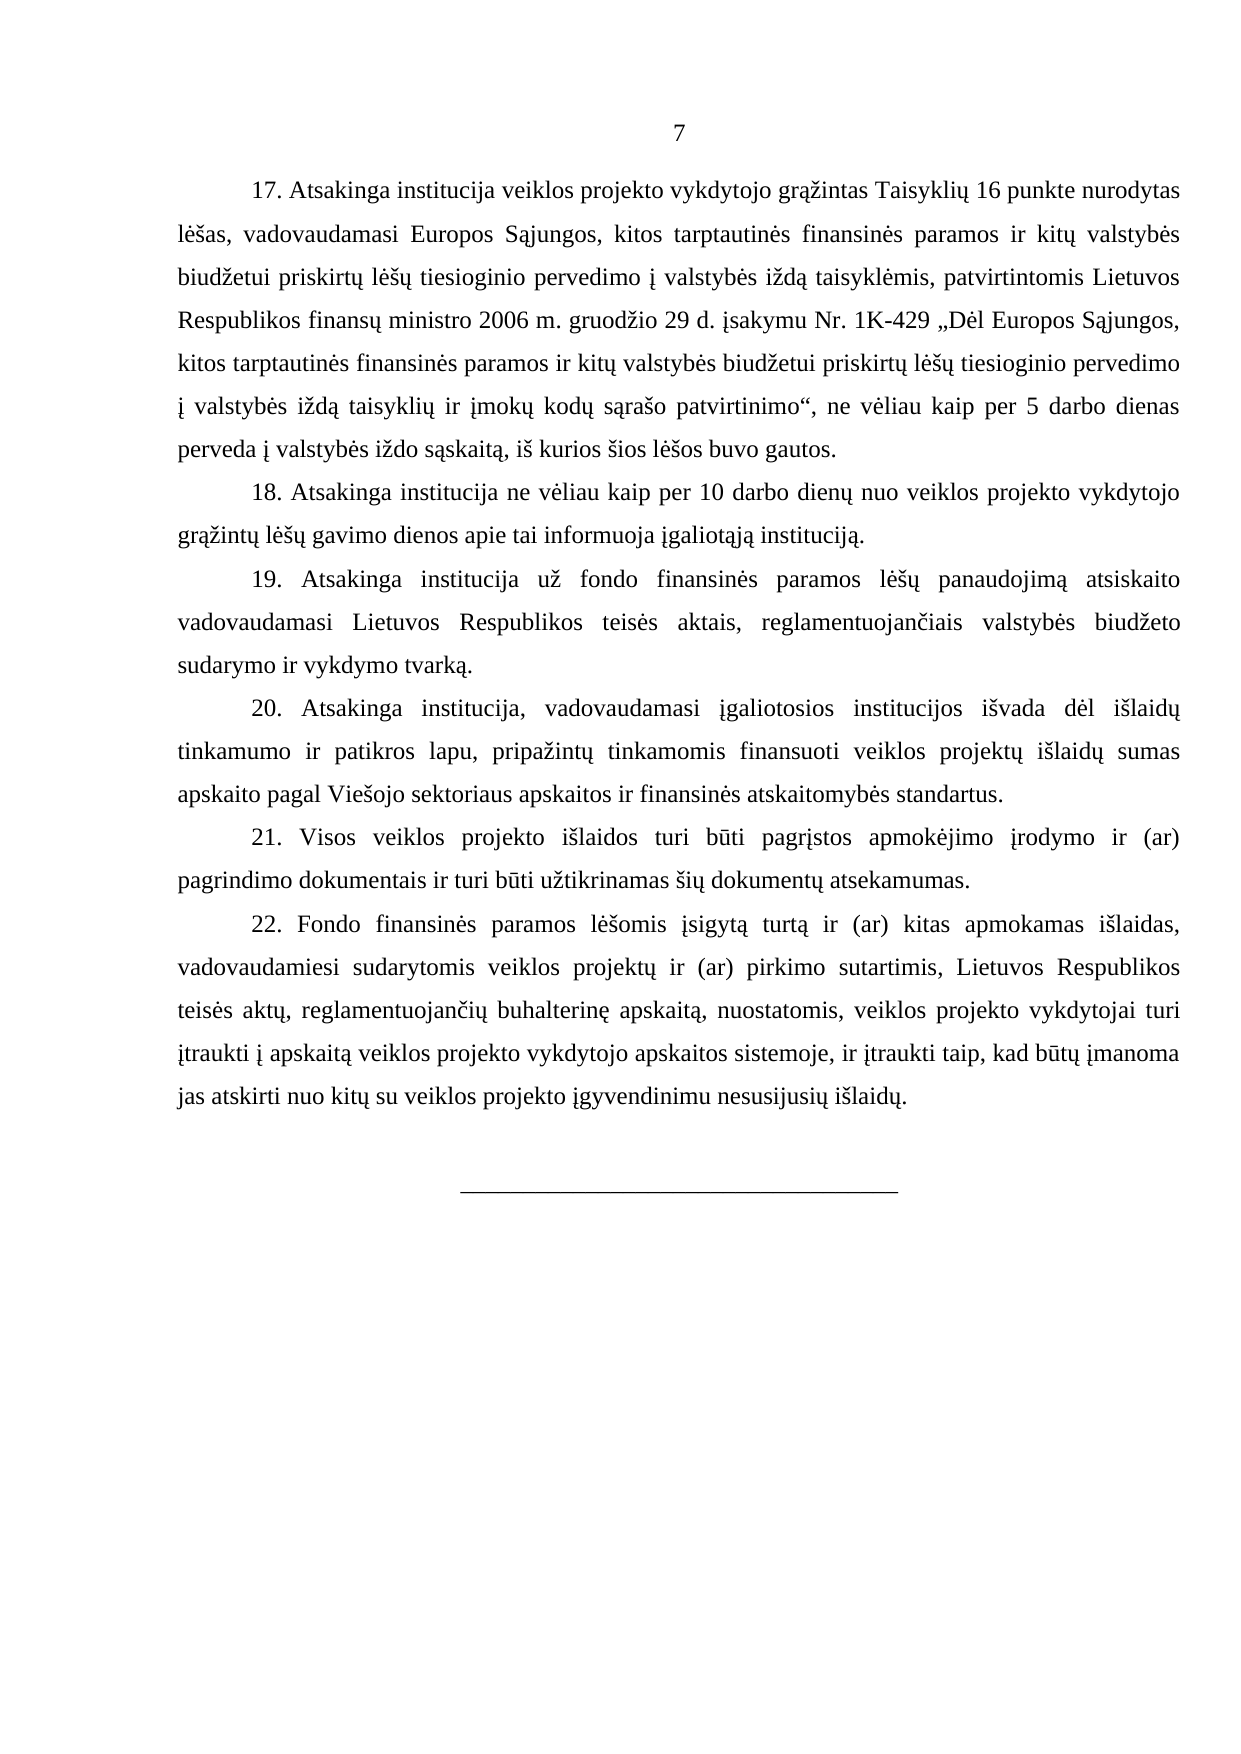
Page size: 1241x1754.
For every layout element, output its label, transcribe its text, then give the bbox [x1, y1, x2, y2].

text 17. Atsakinga institucija veiklos projekto vykdytojo grąžintas Taisyklių 16 punkte nurodytas lėšas, vadovaudamasi Europos Sąjungos, kitos tarptautinės finansinės paramos ir kitų valstybės biudžetui priskirtų lėšų tiesioginio pervedimo į valstybės iždą taisyklėmis, patvirtintomis Lietuvos Respublikos finansų ministro 2006 m. gruodžio 29 d. įsakymu Nr. 1K-429 „Dėl Europos Sąjungos, kitos tarptautinės finansinės paramos ir kitų valstybės biudžetui priskirtų lėšų tiesioginio pervedimo į valstybės iždą taisyklių ir įmokų kodų sąrašo patvirtinimo“, ne vėliau kaip per 5 darbo dienas perveda į valstybės iždo sąskaitą, iš kurios šios lėšos buvo gautos. [177, 176, 1181, 463]
text 18. Atsakinga institucija ne vėliau kaip per 10 darbo dienų nuo veiklos projekto vykdytojo grąžintų lėšų gavimo dienos apie tai informuoja įgaliotąją instituciją. [177, 477, 1181, 549]
text 20. Atsakinga institucija, vadovaudamasi įgaliotosios institucijos išvada dėl išlaidų tinkamumo ir patikros lapu, pripažintų tinkamomis finansuoti veiklos projektų išlaidų sumas apskaito pagal Viešojo sektoriaus apskaitos ir finansinės atskaitomybės standartus. [177, 693, 1181, 808]
text 19. Atsakinga institucija už fondo finansinės paramos lėšų panaudojimą atsiskaito vadovaudamasi Lietuvos Respublikos teisės aktais, reglamentuojančiais valstybės biudžeto sudarymo ir vykdymo tvarką. [177, 564, 1181, 679]
text ___________________________________ [177, 1167, 1181, 1196]
text 22. Fondo finansinės paramos lėšomis įsigytą turtą ir (ar) kitas apmokamas išlaidas, vadovaudamiesi sudarytomis veiklos projektų ir (ar) pirkimo sutartimis, Lietuvos Respublikos teisės aktų, reglamentuojančių buhalterinę apskaitą, nuostatomis, veiklos projekto vykdytojai turi įtraukti į apskaitą veiklos projekto vykdytojo apskaitos sistemoje, ir įtraukti taip, kad būtų įmanoma jas atskirti nuo kitų su veiklos projekto įgyvendinimu nesusijusių išlaidų. [177, 909, 1181, 1110]
text 21. Visos veiklos projekto išlaidos turi būti pagrįstos apmokėjimo įrodymo ir (ar) pagrindimo dokumentais ir turi būti užtikrinamas šių dokumentų atsekamumas. [177, 822, 1181, 894]
